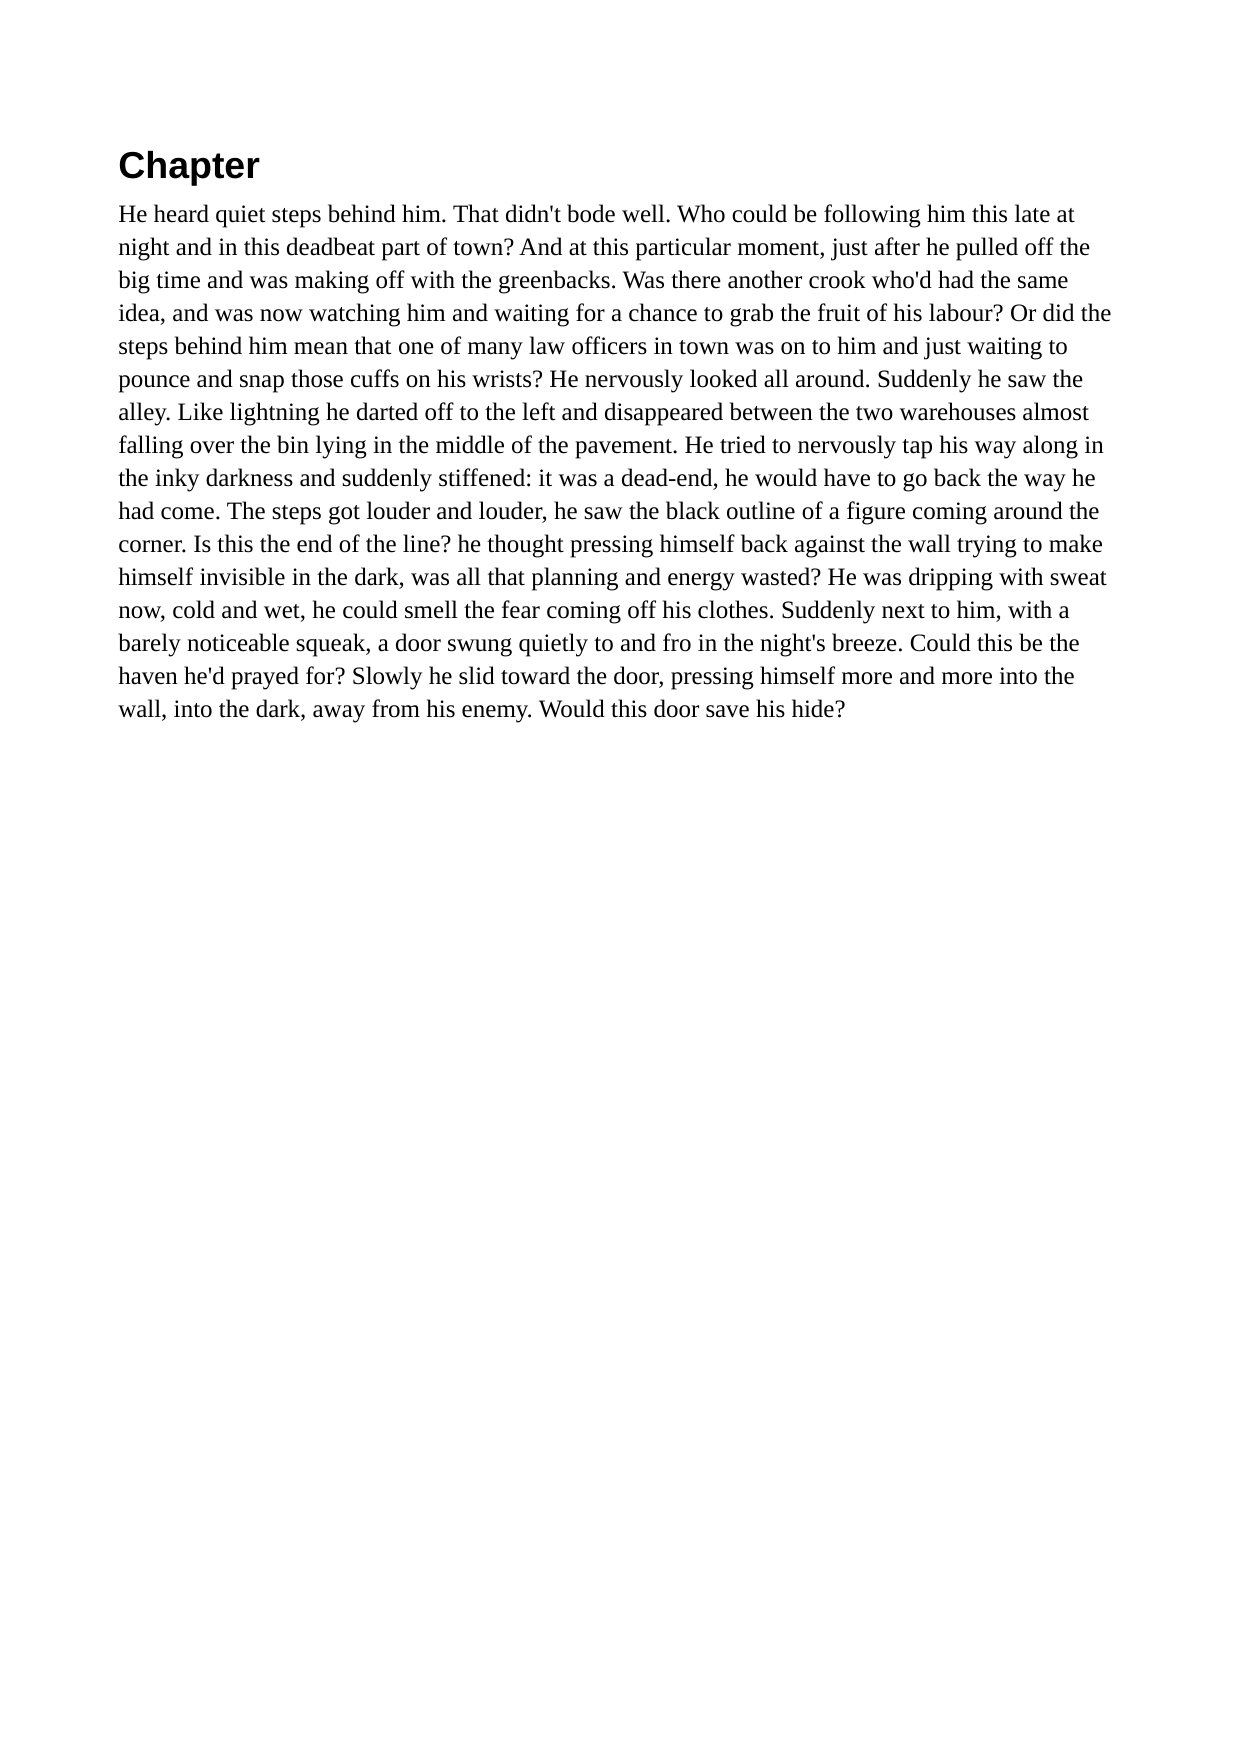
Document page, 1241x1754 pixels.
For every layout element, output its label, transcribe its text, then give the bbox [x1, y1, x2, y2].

subtitle Chapter [118, 143, 1122, 186]
text He heard quiet steps behind him. That didn't bode well. Who could be following him this late at night and in this deadbeat part of town? And at this particular moment, just after he pulled off the big time and was making off with the greenbacks. Was there another crook who'd had the same idea, and was now watching him and waiting for a chance to grab the fruit of his labour? Or did the steps behind him mean that one of many law officers in town was on to him and just waiting to pounce and snap those cuffs on his wrists? He nervously looked all around. Suddenly he saw the alley. Like lightning he darted off to the left and disappeared between the two warehouses almost falling over the bin lying in the middle of the pavement. He tried to nervously tap his way along in the inky darkness and suddenly stiffened: it was a dead-end, he would have to go back the way he had come. The steps got louder and louder, he saw the black outline of a figure coming around the corner. Is this the end of the line? he thought pressing himself back against the wall trying to make himself invisible in the dark, was all that planning and energy wasted? He was dripping with sweat now, cold and wet, he could smell the fear coming off his clothes. Suddenly next to him, with a barely noticeable squeak, a door swung quietly to and fro in the night's breeze. Could this be the haven he'd prayed for? Slowly he slid toward the door, pressing himself more and more into the wall, into the dark, away from his enemy. Would this door save his hide? [118, 199, 1122, 723]
